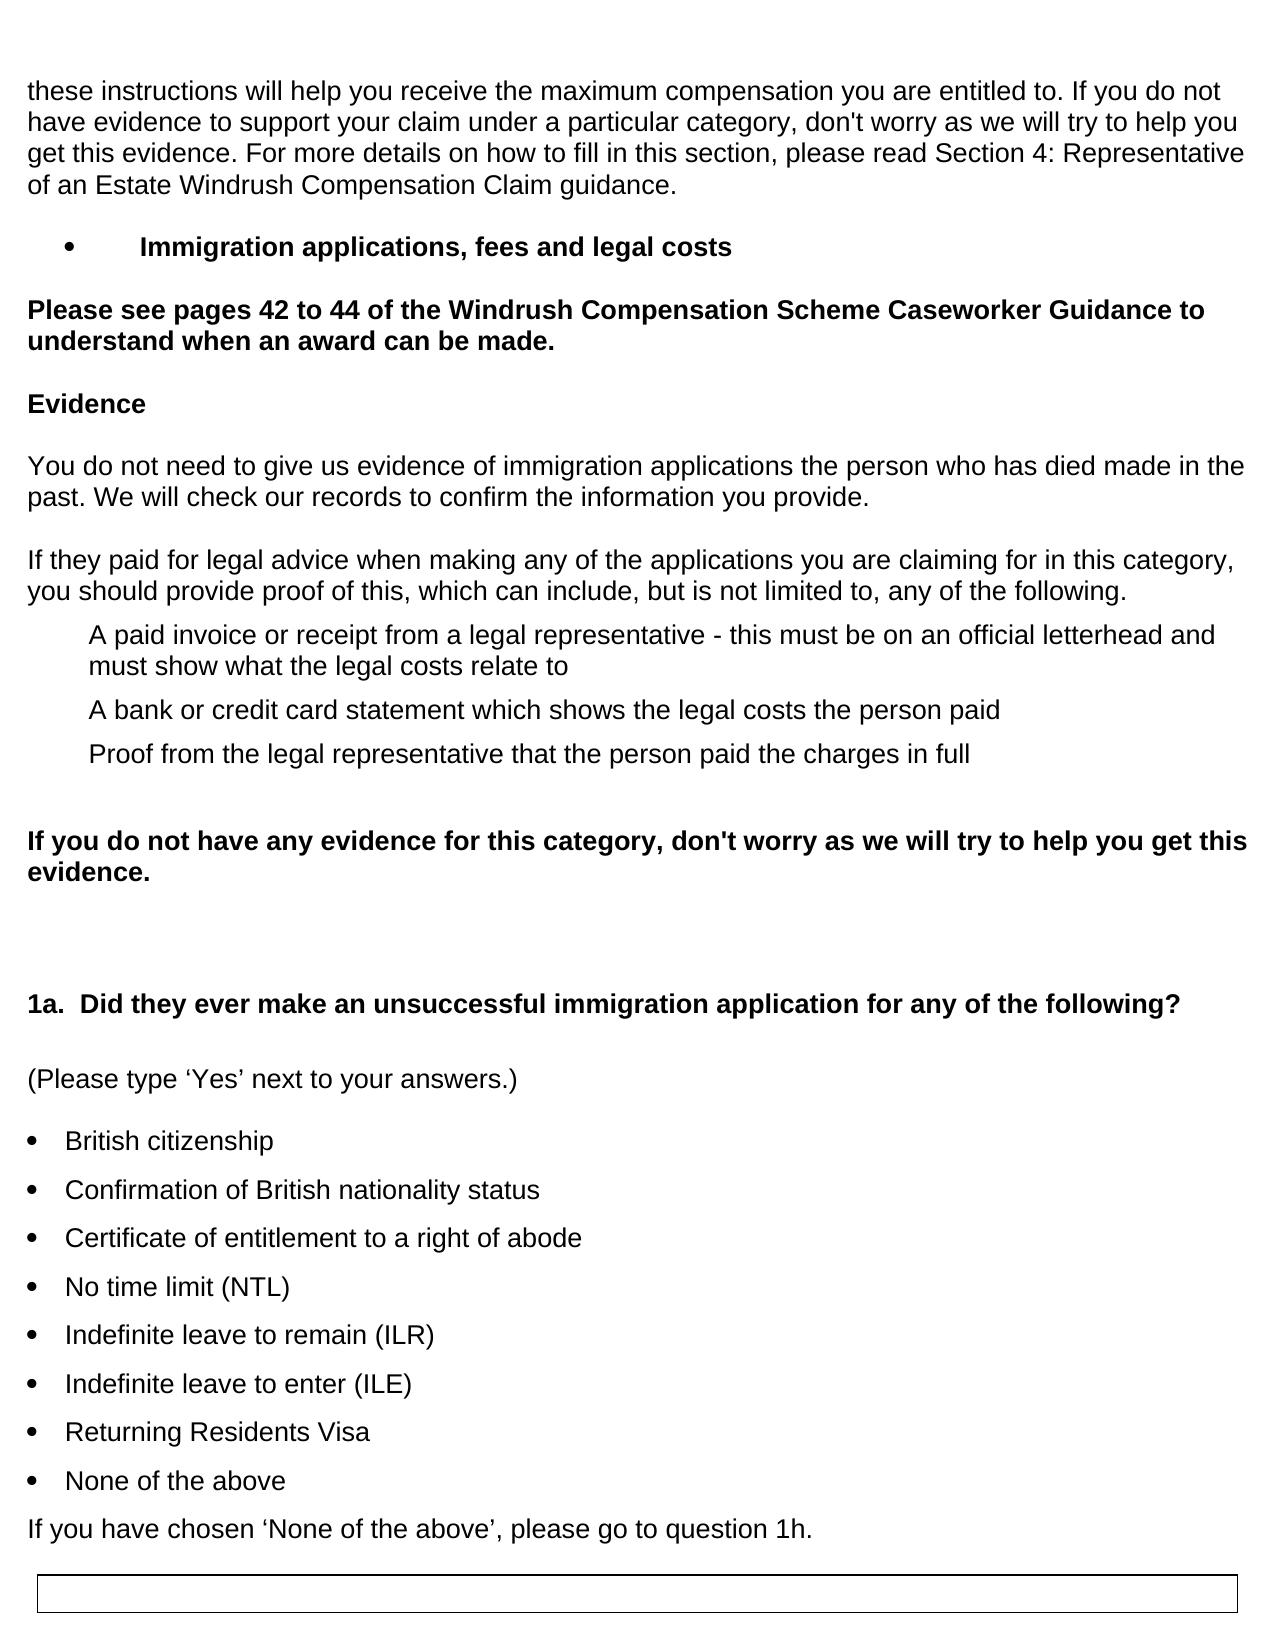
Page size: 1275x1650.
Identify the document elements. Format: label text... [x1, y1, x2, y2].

text Please see pages 42 to 44 of the Windrush Compensation Scheme Caseworker Guidance to understand when an award can be made. [27, 294, 1250, 356]
list Indefinite leave to enter (ILE) [27, 1368, 1250, 1399]
list Confirmation of British nationality status [27, 1174, 1250, 1205]
list Indefinite leave to remain (ILR) [27, 1319, 1250, 1351]
text (Please type ‘Yes’ next to your answers.) [27, 1063, 1250, 1094]
text If they paid for legal advice when making any of the applications you are claiming for in this category, you should provide proof of this, which can include, but is not limited to, any of the following. [27, 544, 1250, 606]
list Immigration applications, fees and legal costs [64, 231, 1250, 263]
list None of the above [27, 1465, 1250, 1496]
list A paid invoice or receipt from a legal representative - this must be on an official letterhead and must show what the legal costs relate to [88, 619, 1250, 681]
text 1a. Did they ever make an unsuccessful immigration application for any of the following? [27, 988, 1250, 1019]
list No time limit (NTL) [27, 1271, 1250, 1302]
list Proof from the legal representative that the person paid the charges in full [88, 738, 1250, 769]
list A bank or credit card statement which shows the legal costs the person paid [88, 694, 1250, 725]
text If you have chosen ‘None of the above’, please go to question 1h. [27, 1513, 1250, 1545]
text If you do not have any evidence for this category, don't worry as we will try to help you get this evidence. [27, 825, 1250, 888]
text Evidence [27, 388, 1250, 419]
list Returning Residents Visa [27, 1416, 1250, 1448]
list Certificate of entitlement to a right of abode [27, 1222, 1250, 1253]
text You do not need to give us evidence of immigration applications the person who has died made in the past. We will check our records to confirm the information you provide. [27, 450, 1250, 513]
text these instructions will help you receive the maximum compensation you are entitled to. If you do not have evidence to support your claim under a particular category, don't worry as we will try to help you get this evidence. For more details on how to fill in this section, please read Section 4: Representative of an Estate Windrush Compensation Claim guidance. [27, 75, 1250, 200]
list British citizenship [27, 1125, 1250, 1156]
